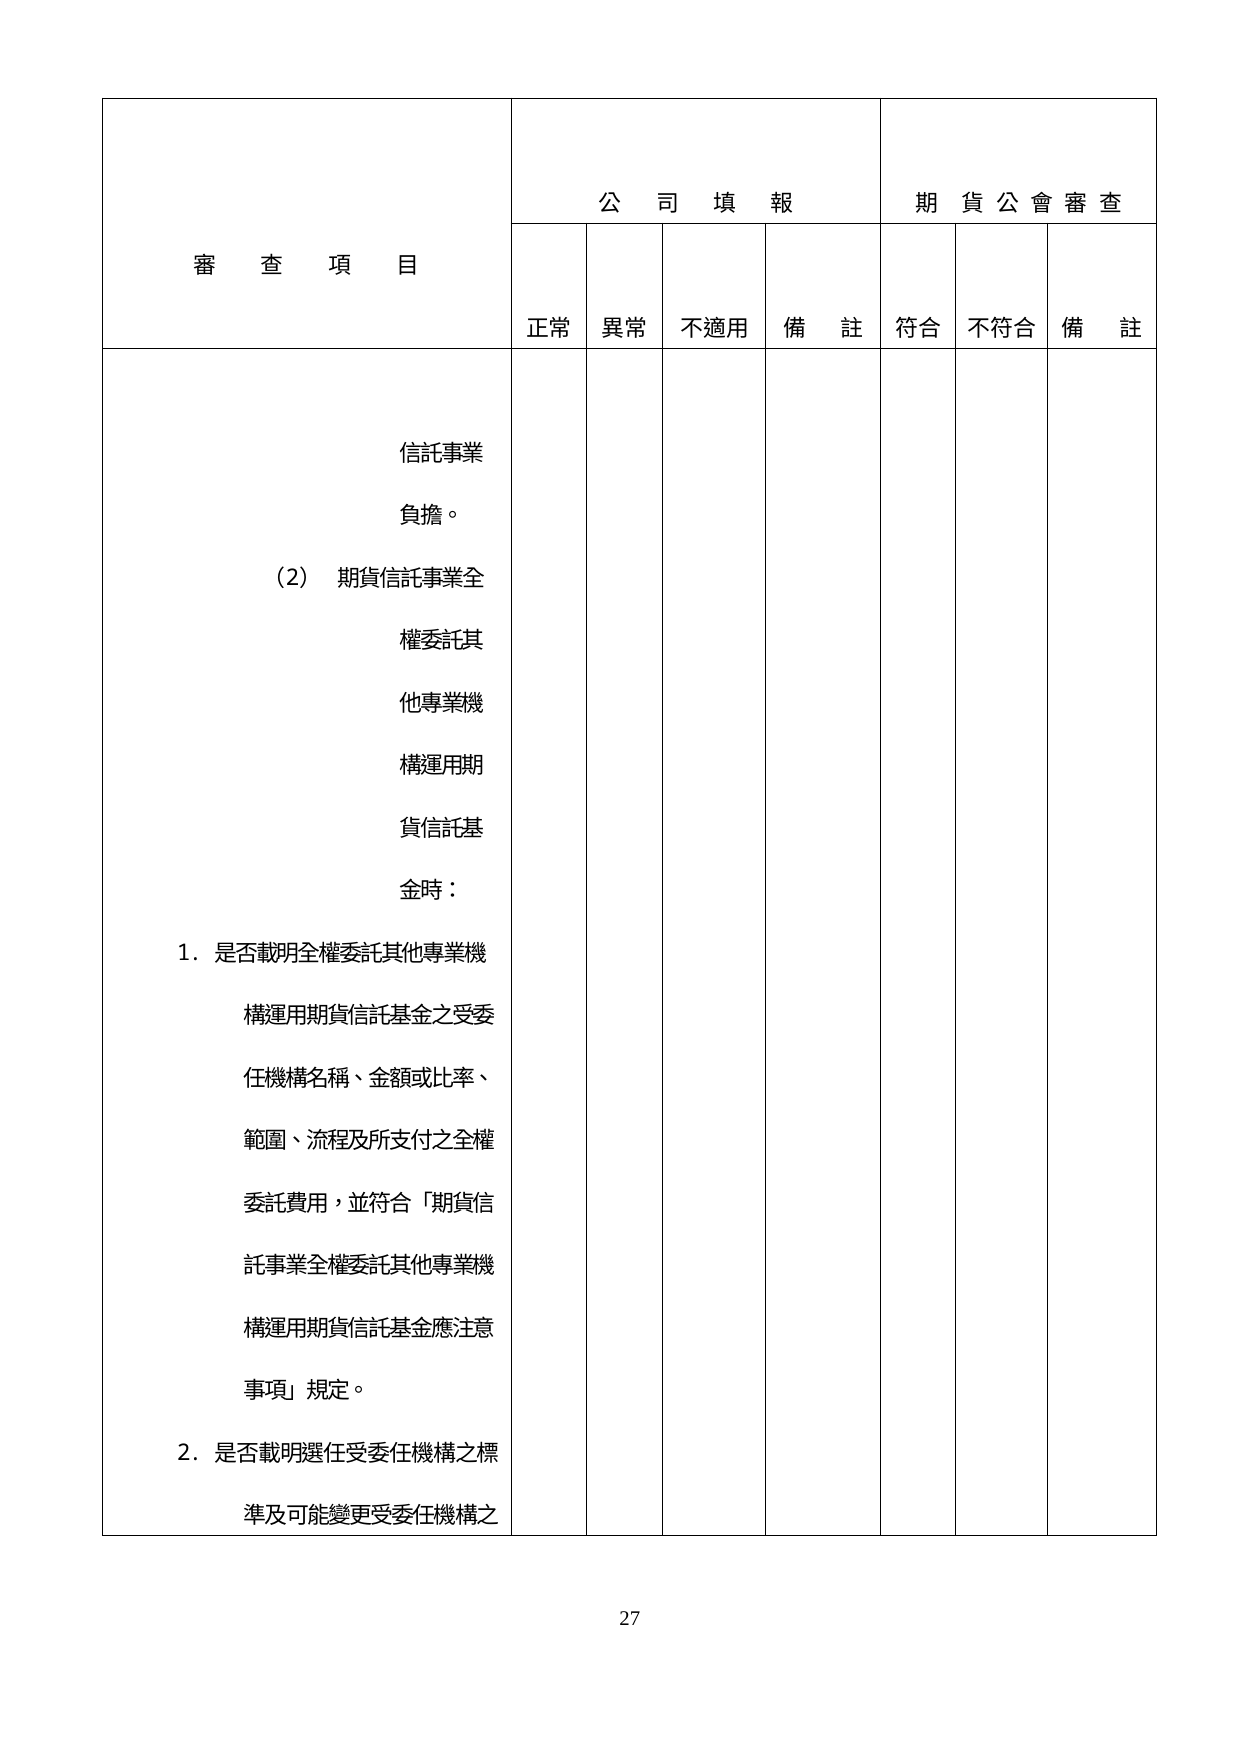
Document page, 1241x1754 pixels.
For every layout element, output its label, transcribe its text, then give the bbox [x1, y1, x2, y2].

table_cell [881, 349, 955, 1535]
table_cell 不適用 [663, 224, 765, 347]
table_cell 不符合 [956, 224, 1047, 347]
table_cell 正常 [512, 224, 586, 347]
table_cell 符合 [881, 224, 955, 347]
table_cell [956, 349, 1047, 1535]
table_cell 備 註 [766, 224, 880, 347]
table_cell [663, 349, 765, 1535]
table_cell [587, 349, 662, 1535]
table_cell 【期貨信託契約】（追加募集案如無涉變更期貨信託契約則不適用） 是否載明期貨信託事業名稱、地址及簽章。 是否載明保管機構名稱、地址及簽章（信託業兼營期貨信託事業經本會核准得自行保管期貨信託基金資產者，應載明其信託監察人之姓名或名稱）。 是否載明簽約代表人職稱、姓名及簽章。 是否載明簽約日期。 是否載明基金型態(_______)。 是否載明基金名稱及其是否符合期貨信託基金管理辦法第6條規定。 是否載明基金存續期間(______)。 是否載明基金最低及最高淨發行總面額(最低新臺幣_____元、最高新臺幣_______元)（註：發行指數股票型基金得不記載）。 是否載明基金以無實體發行。 是否載明基金受益權單位總數 (________單位)及每一受益憑證所表彰之受益權單位數，其計算至小數點以下之位數__________（註：發行指數股票型基金得不記載）。 是否載明基金成立與不成立條件(成立條件為____________，不成立條件為 )。不成立時退還申購價金之方式是否合理。 是否載明受益憑證分割、分割轉讓後換發之每一受益憑證，其所表彰之最低受益權單位數(___個單位)。 是否載明申購人每次申購之最低發行價額及辦理申購之時間。 是否載明基金資產應獨立於期貨信託事業及基金保管機構自有資產之外。 基金投資國外時，是否載明其資產之保管方式，及其監控措施是否合理。 是否載明基金應負擔之費用，及該費用項目是否合理。 受益人之權利、義務與責任：所列權利、義務與責任是否符合期貨信託基金管理辦法及相關函令規定或是否合理。 期貨信託事業之權利、義務與責任： 是否載明基金受益人之責任僅限於申購時所支付之申購價款，及基金淨資產價值為負數時，該差額由期貨信託事業負擔。 期貨信託事業全權委託其他專業機構運用期貨信託基金時： 是否載明全權委託其他專業機構運用期貨信託基金之受委任機構名稱、金額或比率、範圍、流程及所支付之全權委託費用，並符合「期貨信託事業全權委託其他專業機構運用期貨信託基金應注意事項」規定。 是否載明選任受委任機構之標準及可能變更受委任機構之情形，及該受委任機構之資格標準符合「期貨信託事業全權委託其他專業機構運用期貨信託基金應注意事項」規定。 是否載明對受委任機構之選任或指示，因故意或過失而導致期貨信託基金發生損害者，應負賠償責任，及期貨信託事業依信託契約規定應履行之責任及義務，如委由受委任機構處理者，就受委任機構或其受雇人之故意或過失，應與自己之故意或過失負同一責任，且對因而導致期貨信託基金資產之損害，應負賠償責任。 是否載明期貨信託事業報酬之計算方式(按基金淨資產價值每年之____ %)；且費用合理性是否有佐證資料。 其他所列權利、義務與責任是否符合期貨信託基金管理辦法及相關函令規定或是否合理。 基金保管機構之權利、義務與責任： 是否載明基金保管機構之代理人、代表人或受雇人履行期貨信託契約規定之義務有故意或過失時，基金保管機構應與自己之故意或過失負同一責任（信託業兼營期貨信託事業經本會核准得自行保管期貨信託基金資產者，應敘明信託監察人之權利、義務與責任）。 是否載明保管機構報酬之計算方式(按基金淨資產價值每年之_____%)；且費用合理性是否有佐證資料。 是否依據期貨信託基金管理辦法第71條規定，載明基金保管機構應向本會申報之情形。 其他所列權利、義務與責任是否符合期貨信託基金管理辦法及相關函令規定或是否合理。 運用基金從事期貨交易與投資期貨相關現貨商品之基本方針及範圍： 是否載明基金投資地區及範圍、投資基本方針、策略、特色及定位，並與發行計畫所述相符（註：對照審查表【發行計畫】二、（二）及（三））。 ※投資標的： 是否載明基金對各標的之交易與投資符合期貨信託基金管理辦法第38條至第49條之規定及本會相關函令。 是否載明對基金整體風險控管之方式，並與發行計畫所述相符（註：對照審查表【發行計畫】二、（四））。 並無投資市場上已無交易之標的，如：債券換股權利證書。 股權、債權等屬不同性質商品，已單獨分開列示，如：公司債、可轉換公司債及附認股權公司債。 基本方針及範圍之特殊情形：（註：對照審查表【發行計畫】二、（三）6） 是否載明特殊情形為何，說明如下： 所定特殊情形是否合理。 是否載明收益分配事項。 受益憑證之買回： 是否載明得申請部分買回受益憑證之最低單位數(___個單位)、受益人申請買回受益憑證之程序及時間。 是否載明計算買回價格之計算方式及買回費用。 是否載明暫停或延緩受益憑證買回之情形。 期貨信託事業訂有閉鎖期者，是否載明閉鎖期間（ 個月或開放買回日： ）。 是否載明受益人應於受益憑證發行日後方得申請買回。 營業日之定義及基金淨資產價值之計算： 是否載明營業日之定義（係依國內或國外何市場交易日或舉例說明）。 是否載明基金淨資產價值之計算方式、時點、使用之匯率及評價資訊取得來源等，及其所訂是否符合期貨公會所擬訂，本會核定之計算標準。 保本型基金應再審查： 保本比率是否達投資本金之90％以上。 擬運用之固定收益商品或定期存款是否符合本會依期貨信託基金管理辦法第9條第4項所定之相關規範。 非保本部分之運用範圍是否符合期貨信託基金管理辦法第38條第1項第1款及第2款（僅得從事期貨交易）及相關規定。 保證型基金應再審查： 是否載明保證機構名稱、地址。 保證機構之是否符合本會所定之條件。 是否載明保證機構之權利、義務與責任，及其所述是否符合期貨信託基金管理辦法及相關函令規定或是否合理。 傘型基金應再審查： 是否載明當任一子基金未達成立條件時，該傘型基金即不成立。 是否載明子基金間不得自動轉換；子基金間之轉換須由受益人申請方得辦理。 指數股票型基金應再審查： 是否載明標的指數名稱。 是否載明指數授權契約之簽約主體與其義務與責任、指數名稱之授權使用、指數授權費、契約終止相關事宜及其他重要內容。 是否載明發生有關標的指數之重大事項並對投資人權益有重大影響者，其通知及公告方式。 是否載明持有標的指數之成分資訊與公布週期。 是否載明在證券交易市場交易、申購買回方式及參與契約重要內容等相關事項。 是否載明期貨信託契約終止之事由（應包含期貨信託基金管理辦法第83條所定事項）、後續處理程序，及其所述是否合理。 是否載明基金清算程序及分配方式。 是否載明基金合併之情況及條件。 是否載明得由受益人召開受益人會議之事項、條件、出席方式、表決權數等，及其是否符合本會依期貨信託基金管理辦法第97條第1項所定之相關規範。。 是否載明期貨信託契約修訂之事由、方式及應經本會核准。 是否列出應對受益人通知、公告之事項及方式。 所載各項內容是否前後一致並符合相關法令規定。 本期貨信託契約與期貨公會期貨信託契約範本之比較： 律師就期貨信託契約與契約範本不符之內容，已出具合理且對受益人權益之保障與契約範本相較，並無不足情事之意見書。 差異（含配合修正條文）及其說明是否合理且對受益人權益保障無不足之情事。 差異及說明如下： 條﹑項﹑款次 本基金信託契約 期貨信託契約範本 說明 (除上述差異外，餘均與期貨信託契約範本相符) [103, 349, 511, 1535]
table_cell 備 註 [1048, 224, 1156, 347]
table_header 審 查 項 目 [103, 99, 511, 347]
table_cell [766, 349, 880, 1535]
table_header 公 司 填 報 [512, 99, 880, 222]
table_header 期 貨 公 會 審 查 [881, 99, 1156, 222]
table_cell [1048, 349, 1156, 1535]
table_cell 異常 [587, 224, 662, 347]
table_cell [512, 349, 586, 1535]
